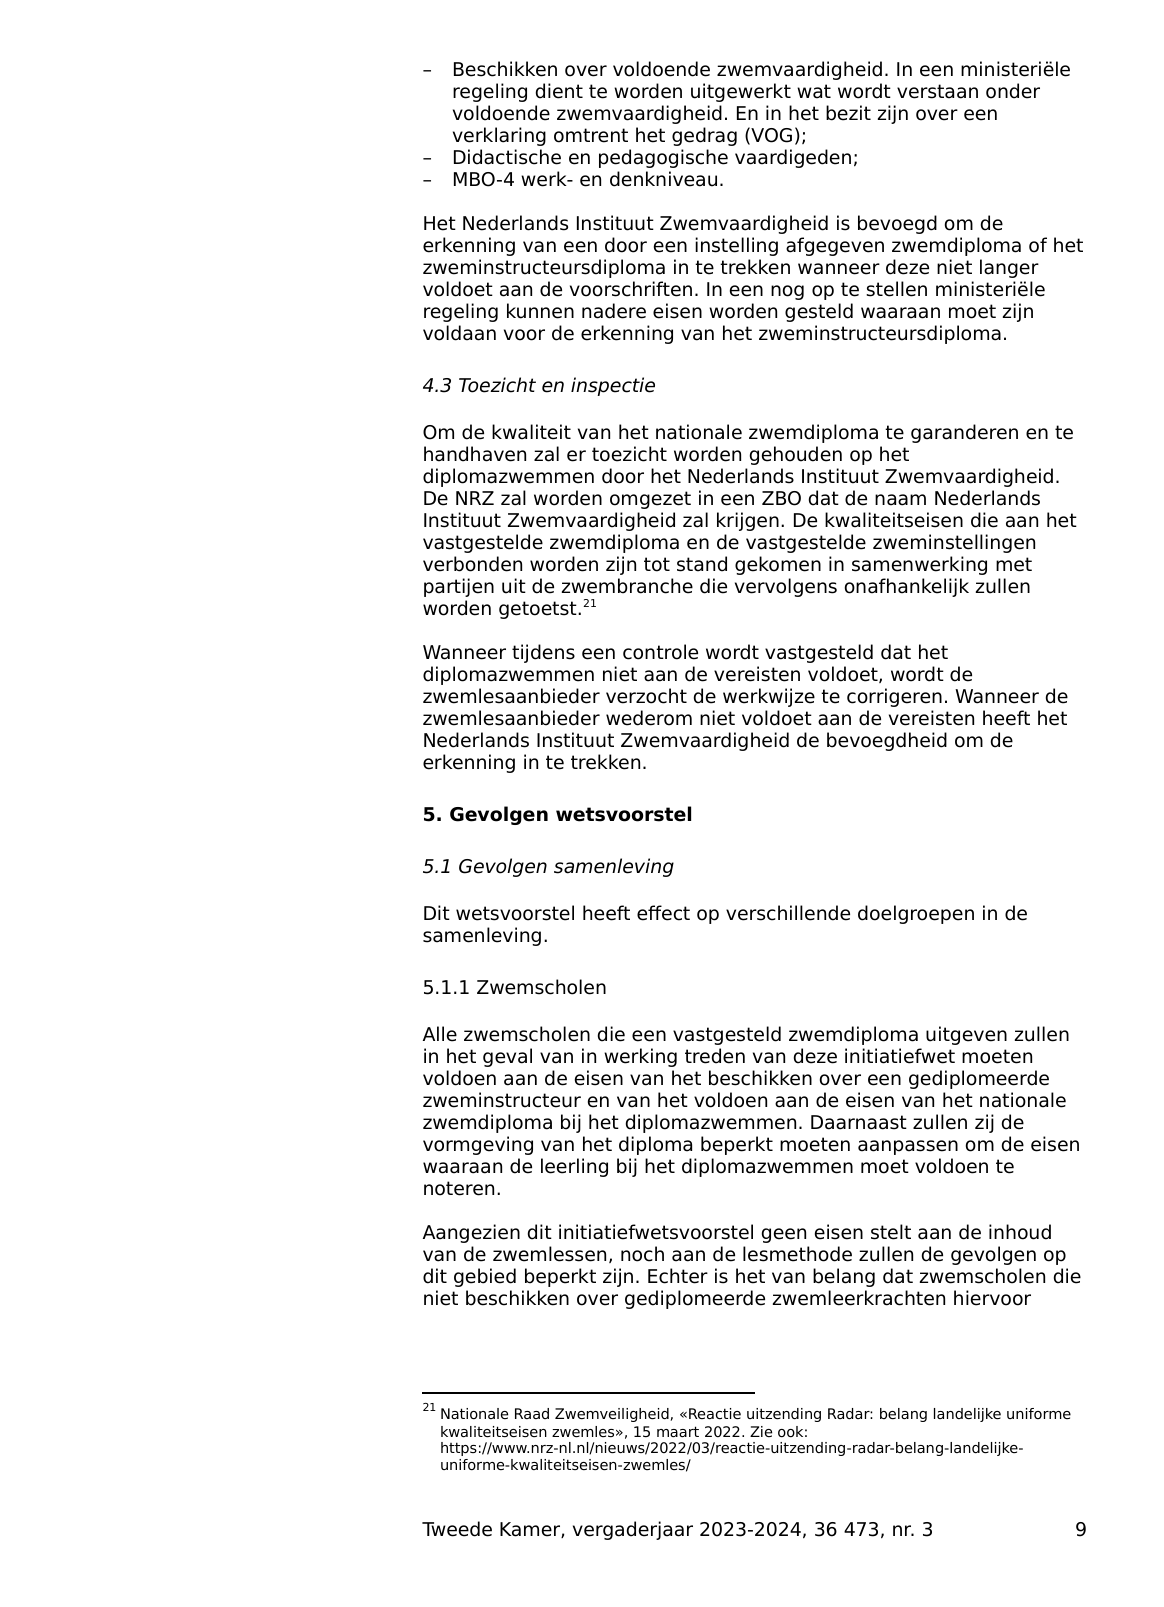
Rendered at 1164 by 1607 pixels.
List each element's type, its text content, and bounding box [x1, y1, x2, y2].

text Nationale Raad Zwemveiligheid, «Reactie uitzending Radar: belang landelijke uniforme kwaliteitseisen zwemles», 15 maart 2022. Zie ook: https://www.nrz-nl.nl/nieuws/2022/03/reactie-uitzending-radar-belang-landelijke-uniforme-kwaliteitseisen-zwemles/ [422, 1402, 1087, 1474]
text Om de kwaliteit van het nationale zwemdiploma te garanderen en te handhaven zal er toezicht worden gehouden op het diplomazwemmen door het Nederlands Instituut Zwemvaardigheid. De NRZ zal worden omgezet in een ZBO dat de naam Nederlands Instituut Zwemvaardigheid zal krijgen. De kwaliteitseisen die aan het vastgestelde zwemdiploma en de vastgestelde zweminstellingen verbonden worden zijn tot stand gekomen in samenwerking met partijen uit de zwembranche die vervolgens onafhankelijk zullen worden getoetst. [422, 422, 1087, 620]
text Het Nederlands Instituut Zwemvaardigheid is bevoegd om de erkenning van een door een instelling afgegeven zwemdiploma of het zweminstructeursdiploma in te trekken wanneer deze niet langer voldoet aan de voorschriften. In een nog op te stellen ministeriële regeling kunnen nadere eisen worden gesteld waaraan moet zijn voldaan voor de erkenning van het zweminstructeursdiploma. [422, 213, 1087, 345]
subtitle 5.1.1 Zwemscholen [422, 977, 1087, 999]
text – MBO-4 werk- en denkniveau. [422, 169, 1087, 191]
subtitle 5.1 Gevolgen samenleving [422, 856, 1087, 878]
text Dit wetsvoorstel heeft effect op verschillende doelgroepen in de samenleving. [422, 903, 1087, 947]
text Alle zwemscholen die een vastgesteld zwemdiploma uitgeven zullen in het geval van in werking treden van deze initiatiefwet moeten voldoen aan de eisen van het beschikken over een gediplomeerde zweminstructeur en van het voldoen aan de eisen van het nationale zwemdiploma bij het diplomazwemmen. Daarnaast zullen zij de vormgeving van het diploma beperkt moeten aanpassen om de eisen waaraan de leerling bij het diplomazwemmen moet voldoen te noteren. [422, 1024, 1087, 1199]
text – Beschikken over voldoende zwemvaardigheid. In een ministeriële regeling dient te worden uitgewerkt wat wordt verstaan onder voldoende zwemvaardigheid. En in het bezit zijn over een verklaring omtrent het gedrag (VOG); [422, 59, 1087, 147]
text – Didactische en pedagogische vaardigeden; [422, 147, 1087, 169]
subtitle 5. Gevolgen wetsvoorstel [422, 804, 1087, 826]
subtitle 4.3 Toezicht en inspectie [422, 375, 1087, 397]
text Aangezien dit initiatiefwetsvoorstel geen eisen stelt aan de inhoud van de zwemlessen, noch aan de lesmethode zullen de gevolgen op dit gebied beperkt zijn. Echter is het van belang dat zwemscholen die niet beschikken over gediplomeerde zwemleerkrachten hiervoor [422, 1222, 1087, 1310]
text Wanneer tijdens een controle wordt vastgesteld dat het diplomazwemmen niet aan de vereisten voldoet, wordt de zwemlesaanbieder verzocht de werkwijze te corrigeren. Wanneer de zwemlesaanbieder wederom niet voldoet aan de vereisten heeft het Nederlands Instituut Zwemvaardigheid de bevoegdheid om de erkenning in te trekken. [422, 642, 1087, 774]
